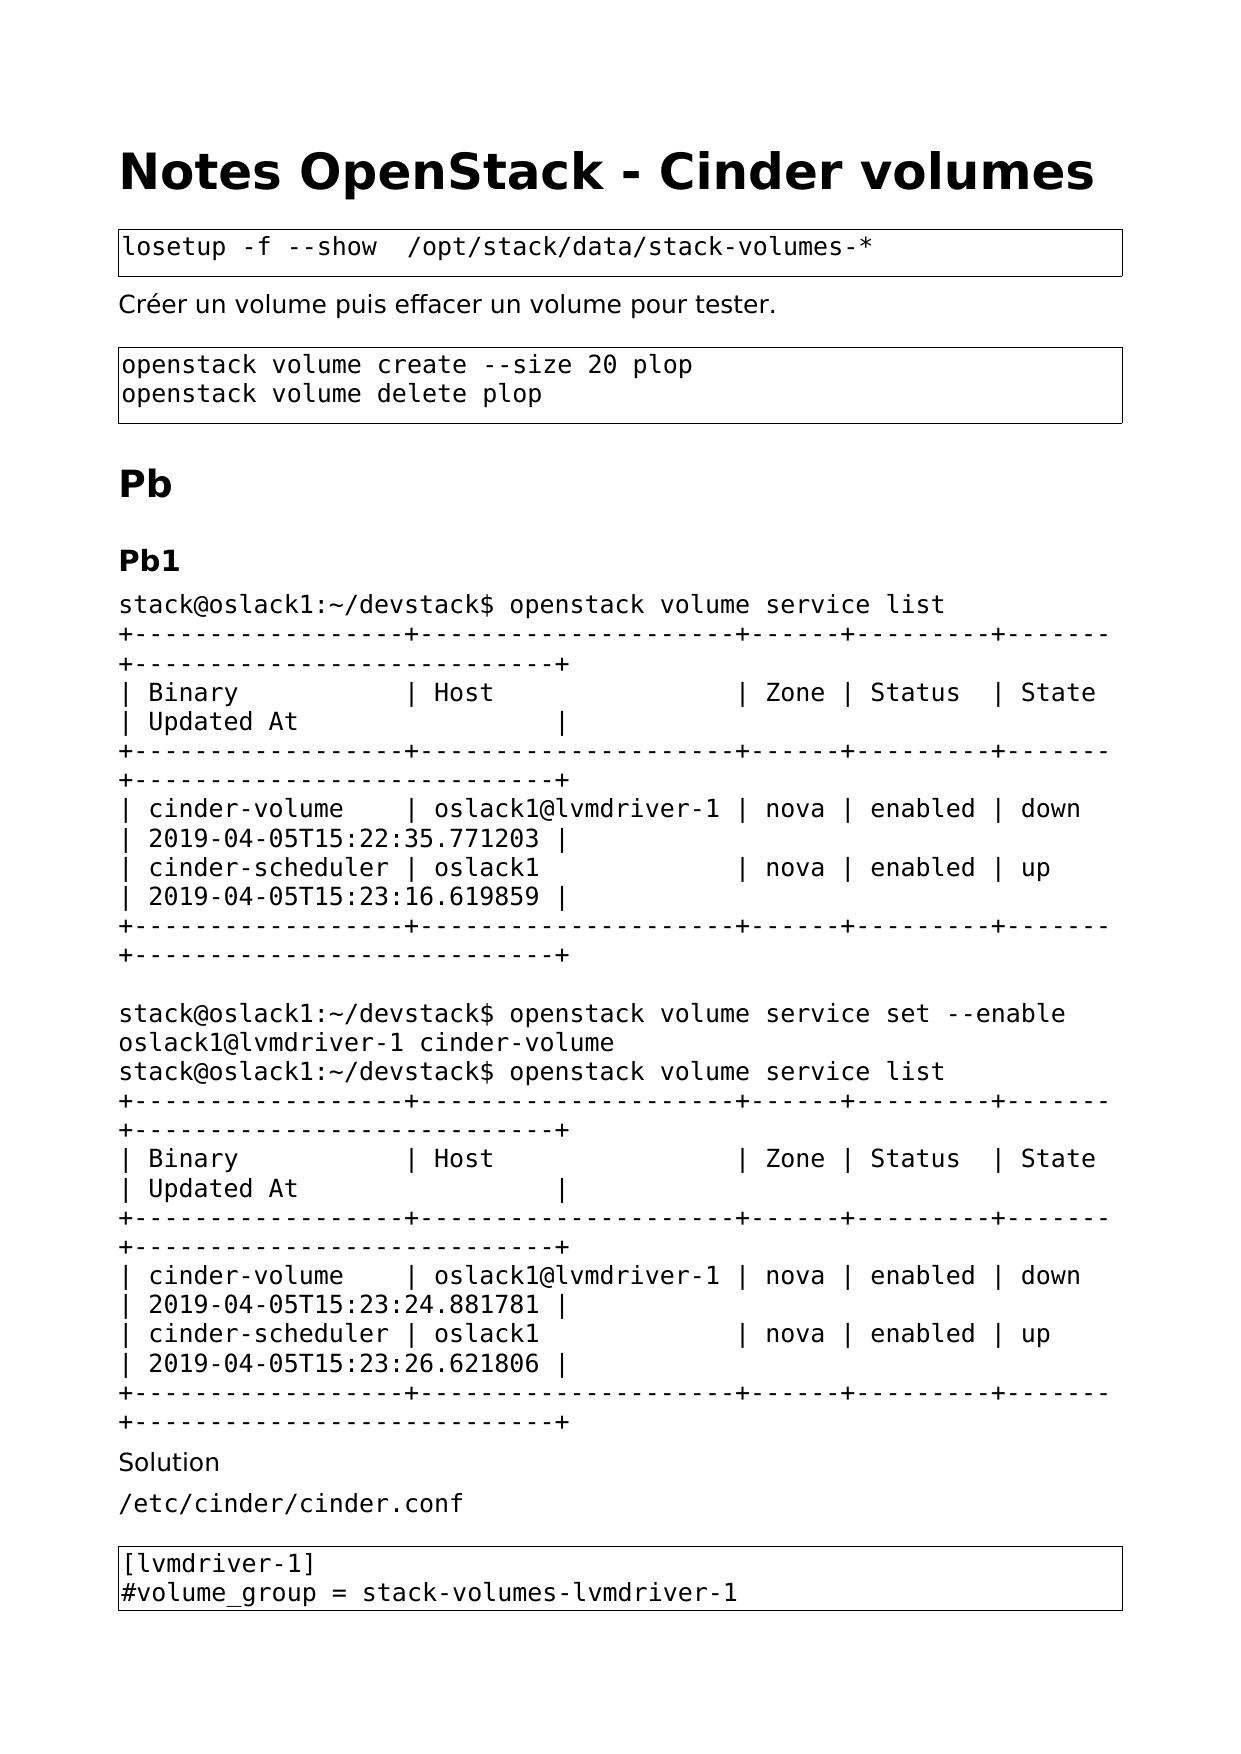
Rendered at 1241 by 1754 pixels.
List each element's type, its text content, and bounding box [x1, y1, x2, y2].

table_header losetup -f --show /opt/stack/data/stack-volumes-* [119, 230, 1122, 276]
text stack@oslack1:~/devstack$ openstack volume service list +------------------+---------------------+------+---------+-------+----------------------------+ | Binary | Host | Zone | Status | State | Updated At | +------------------+---------------------+------+---------+-------+----------------------------+ | cinder-volume | oslack1@lvmdriver-1 | nova | enabled | down | 2019-04-05T15:22:35.771203 | | cinder-scheduler | oslack1 | nova | enabled | up | 2019-04-05T15:23:16.619859 | +------------------+---------------------+------+---------+-------+----------------------------+ stack@oslack1:~/devstack$ openstack volume service set --enable oslack1@lvmdriver-1 cinder-volume stack@oslack1:~/devstack$ openstack volume service list +------------------+---------------------+------+---------+-------+----------------------------+ | Binary | Host | Zone | Status | State | Updated At | +------------------+---------------------+------+---------+-------+----------------------------+ | cinder-volume | oslack1@lvmdriver-1 | nova | enabled | down | 2019-04-05T15:23:24.881781 | | cinder-scheduler | oslack1 | nova | enabled | up | 2019-04-05T15:23:26.621806 | +------------------+---------------------+------+---------+-------+----------------------------+ [118, 590, 1122, 1436]
text Créer un volume puis effacer un volume pour tester. [118, 290, 1122, 319]
table_header [lvmdriver-1] #volume_group = stack-volumes-lvmdriver-1 [119, 1547, 1122, 1610]
subtitle Notes OpenStack - Cinder volumes [118, 143, 1122, 201]
table_header openstack volume create --size 20 plop openstack volume delete plop [119, 348, 1122, 423]
subtitle Pb1 [118, 544, 1122, 578]
text Solution [118, 1448, 1122, 1477]
subtitle Pb [118, 463, 1122, 506]
text /etc/cinder/cinder.conf [118, 1490, 1122, 1519]
